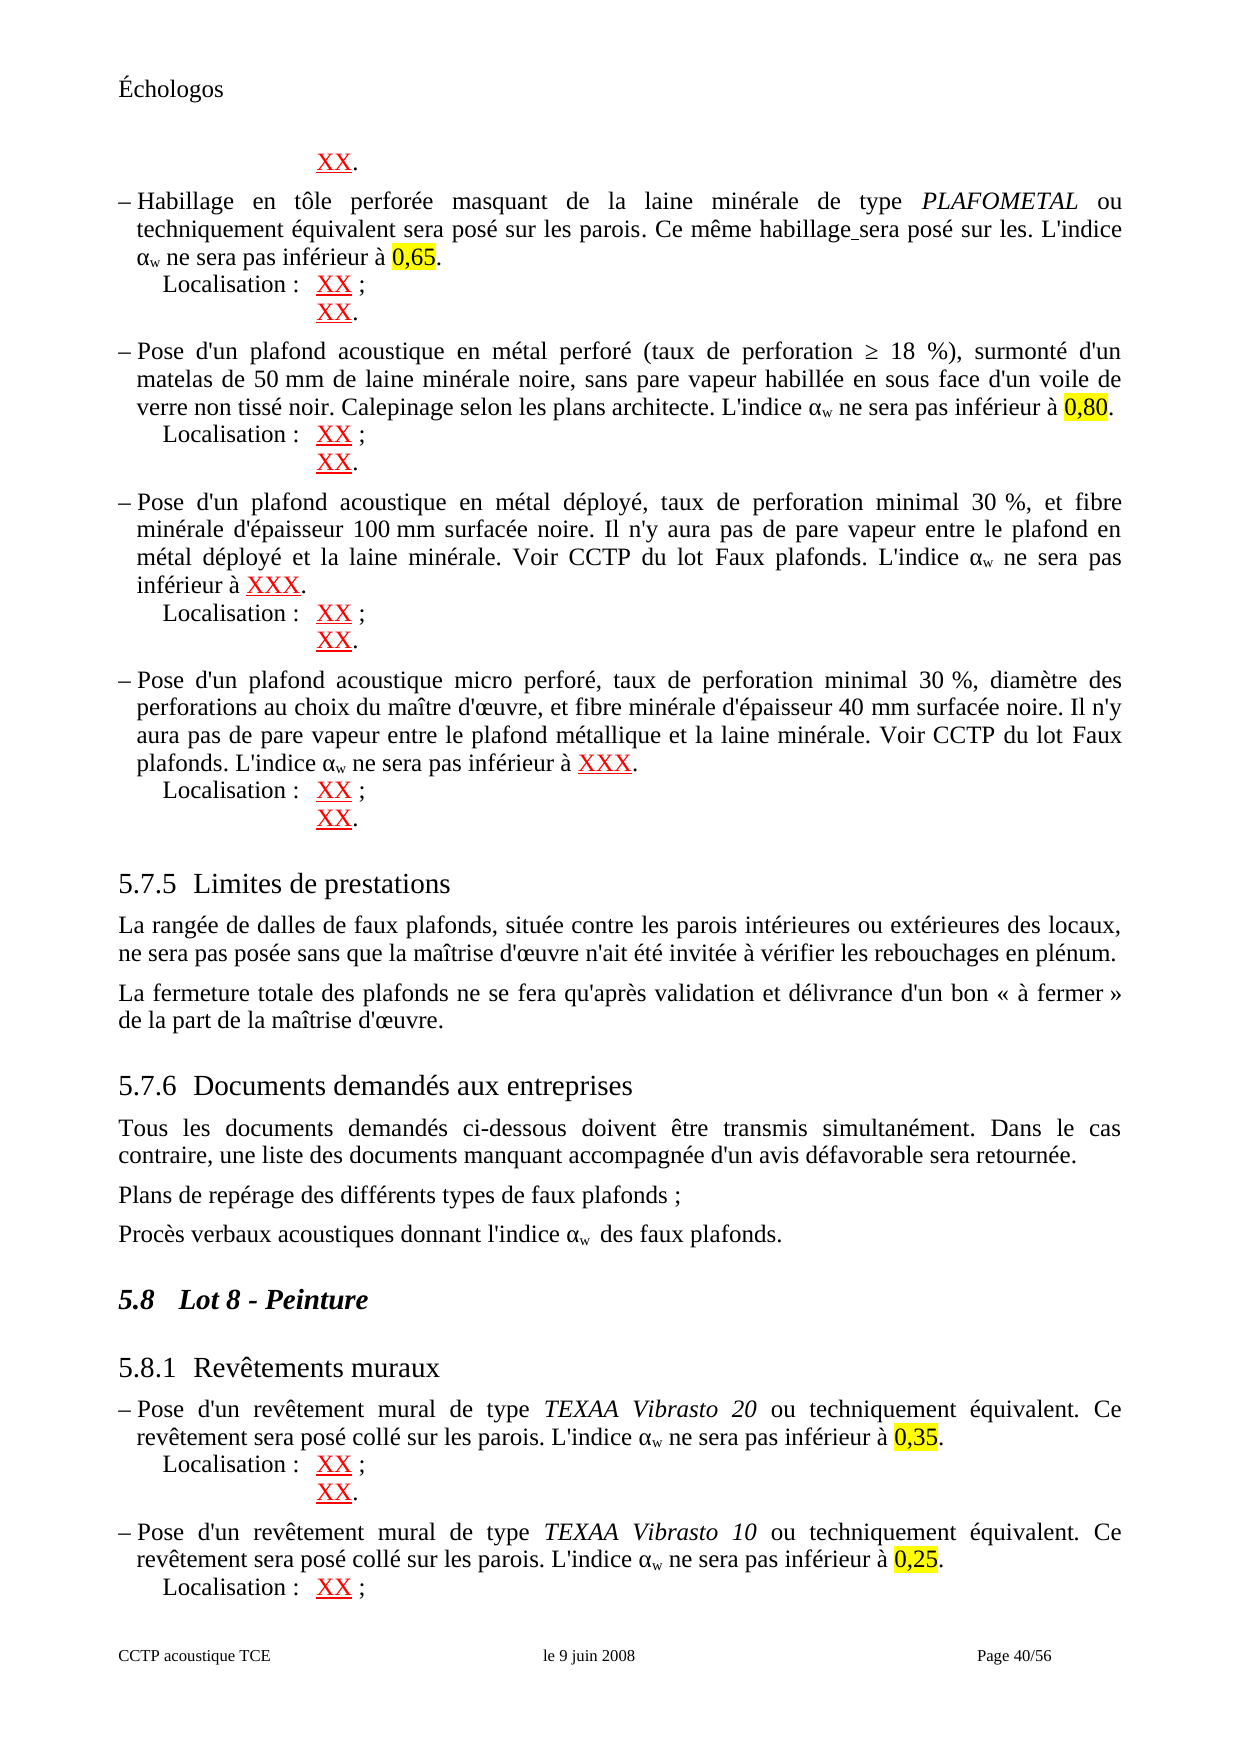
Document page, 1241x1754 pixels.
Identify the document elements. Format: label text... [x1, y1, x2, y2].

text – Pose d'un plafond acoustique en métal déployé, taux de perforation minimal 30 %, et fibre minérale d'épaisseur 100 mm surfacée noire. Il n'y aura pas de pare vapeur entre le plafond en métal déployé et la laine minérale. Voir CCTP du lot Faux plafonds. L'indice αw ne sera pas inférieur à XXX. [118, 488, 1122, 599]
subtitle Documents demandés aux entreprises [118, 1069, 1122, 1102]
text – Habillage en tôle perforée masquant de la laine minérale de type PLAFOMETAL ou techniquement équivalent sera posé sur les parois. Ce même habillage sera posé sur les. L'indice αw ne sera pas inférieur à 0,65. [118, 187, 1122, 270]
text Localisation : XX ; [162, 777, 1122, 804]
text Localisation : XX ; [162, 1451, 1122, 1478]
text La fermeture totale des plafonds ne se fera qu'après validation et délivrance d'un bon « à fermer » de la part de la maîtrise d'œuvre. [118, 979, 1122, 1034]
text XX. [162, 148, 1122, 175]
text Plans de repérage des différents types de faux plafonds ; [118, 1181, 1122, 1208]
text Localisation : XX ; [162, 421, 1122, 448]
subtitle Limites de prestations [118, 867, 1122, 900]
text – Pose d'un plafond acoustique micro perforé, taux de perforation minimal 30 %, diamètre des perforations au choix du maître d'œuvre, et fibre minérale d'épaisseur 40 mm surfacée noire. Il n'y aura pas de pare vapeur entre le plafond métallique et la laine minérale. Voir CCTP du lot Faux plafonds. L'indice αw ne sera pas inférieur à XXX. [118, 666, 1122, 777]
text – Pose d'un plafond acoustique en métal perforé (taux de perforation ≥ 18 %), surmonté d'un matelas de 50 mm de laine minérale noire, sans pare vapeur habillée en sous face d'un voile de verre non tissé noir. Calepinage selon les plans architecte. L'indice αw ne sera pas inférieur à 0,80. [118, 337, 1122, 421]
text XX. [162, 448, 1122, 476]
text XX. [162, 626, 1122, 654]
subtitle Revêtements muraux [118, 1351, 1122, 1383]
text Procès verbaux acoustiques donnant l'indice αw des faux plafonds. [118, 1220, 1122, 1248]
text XX. [162, 804, 1122, 832]
text Localisation : XX ; [162, 270, 1122, 298]
text – Pose d'un revêtement mural de type TEXAA Vibrasto 20 ou techniquement équivalent. Ce revêtement sera posé collé sur les parois. L'indice αw ne sera pas inférieur à 0,35. [118, 1395, 1122, 1451]
text Localisation : XX ; [162, 599, 1122, 626]
text Tous les documents demandés ci-dessous doivent être transmis simultanément. Dans le cas contraire, une liste des documents manquant accompagnée d'un avis défavorable sera retournée. [118, 1114, 1122, 1169]
text XX. [162, 1478, 1122, 1506]
text XX. [162, 298, 1122, 326]
subtitle Lot 8 - Peinture [118, 1283, 1122, 1316]
text La rangée de dalles de faux plafonds, située contre les parois intérieures ou extérieures des locaux, ne sera pas posée sans que la maîtrise d'œuvre n'ait été invitée à vérifier les rebouchages en plénum. [118, 912, 1122, 967]
text – Pose d'un revêtement mural de type TEXAA Vibrasto 10 ou techniquement équivalent. Ce revêtement sera posé collé sur les parois. L'indice αw ne sera pas inférieur à 0,25. [118, 1518, 1122, 1573]
text Localisation : XX ; [162, 1573, 1122, 1601]
